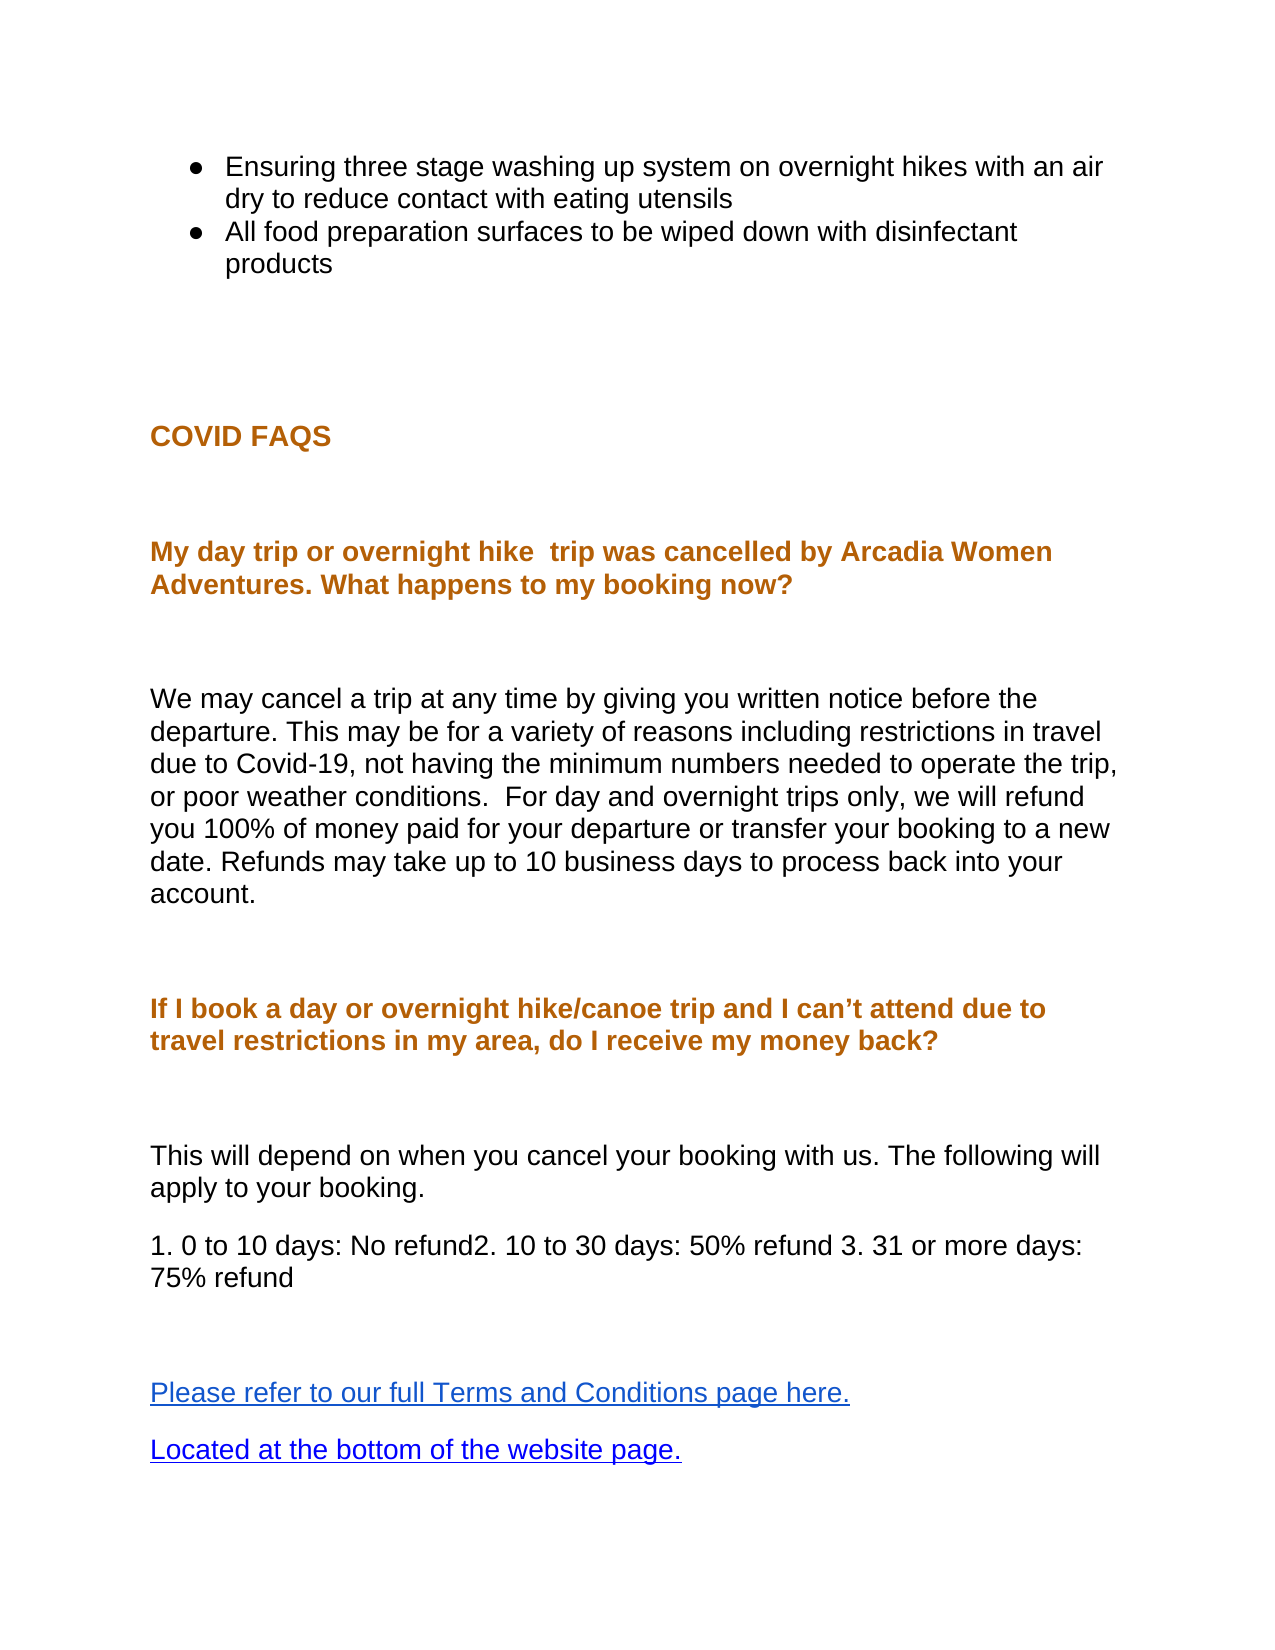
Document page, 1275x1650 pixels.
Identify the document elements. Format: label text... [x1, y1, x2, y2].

text This will depend on when you cancel your booking with us. The following will apply to your booking. [150, 1139, 1125, 1204]
text We may cancel a trip at any time by giving you written notice before the departure. This may be for a variety of reasons including restrictions in travel due to Covid-19, not having the minimum numbers needed to operate the trip, or poor weather conditions. For day and overnight trips only, we will refund you 100% of money paid for your departure or transfer your booking to a new date. Refunds may take up to 10 business days to process back into your account. [150, 682, 1125, 909]
text COVID FAQS [150, 419, 1125, 453]
text If I book a day or overnight hike/canoe trip and I can’t attend due to travel restrictions in my area, do I receive my money back? [150, 992, 1125, 1056]
text Located at the bottom of the website page. [150, 1433, 1125, 1466]
list Ensuring three stage washing up system on overnight hikes with an air dry to reduce contact with eating utensils [187, 150, 1125, 215]
text 1. 0 to 10 days: No refund 2. 10 to 30 days: 50% refund 3. 31 or more days: 75% refund [150, 1229, 1125, 1293]
list All food preparation surfaces to be wiped down with disinfectant products [187, 215, 1125, 279]
text My day trip or overnight hike trip was cancelled by Arcadia Women Adventures. What happens to my booking now? [150, 535, 1125, 600]
text Please refer to our full Terms and Conditions page here. [150, 1376, 1125, 1408]
